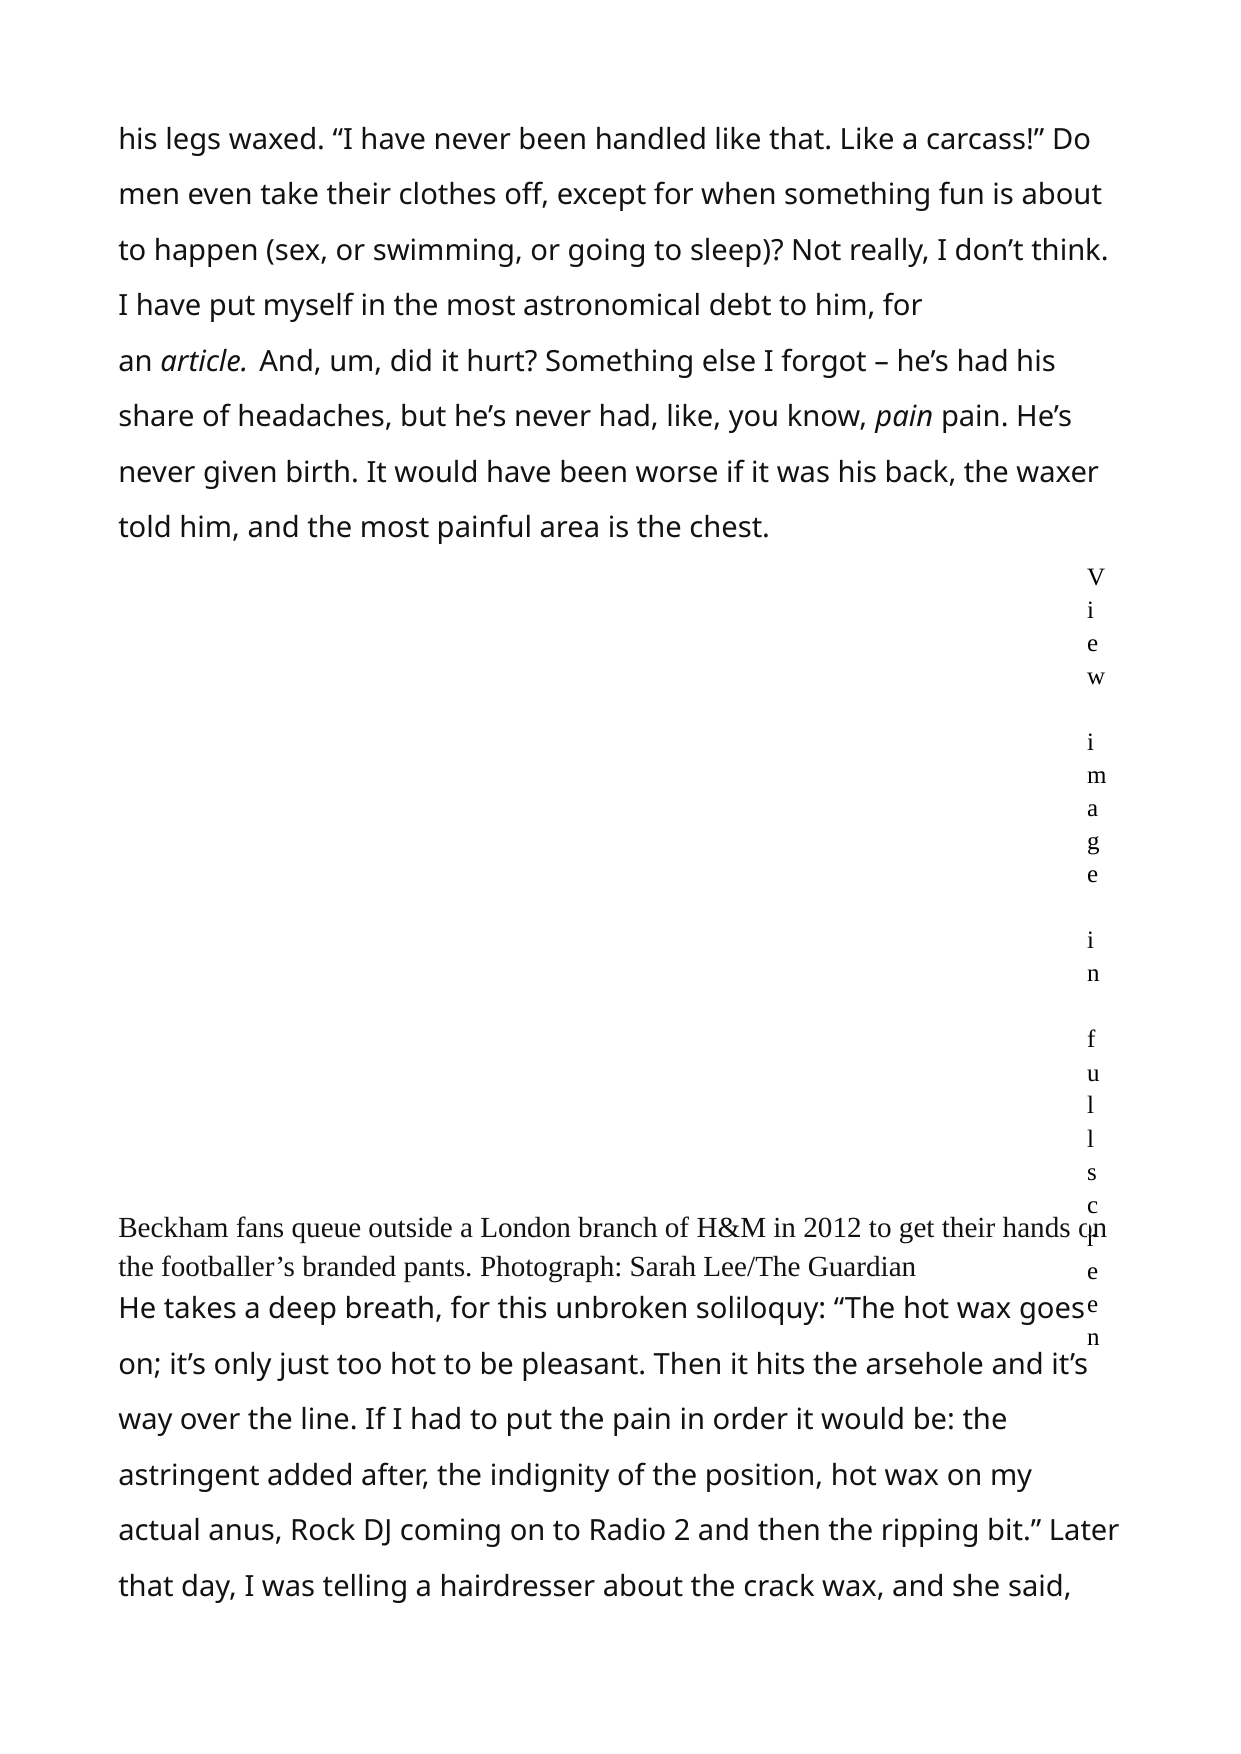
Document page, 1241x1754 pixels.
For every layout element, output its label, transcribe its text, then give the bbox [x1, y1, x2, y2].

text Beckham fans queue outside a London branch of H&M in 2012 to get their hands on the footballer’s branded pants. Photograph: Sarah Lee/The Guardian [118, 1210, 1087, 1282]
text his legs waxed. “I have never been handled like that. Like a carcass!” Do men even take their clothes off, except for when something fun is about to happen (sex, or swimming, or going to sleep)? Not really, I don’t think. I have put myself in the most astronomical debt to him, for an article. And, um, did it hurt? Something else I forgot – he’s had his share of headaches, but he’s never had, like, you know, pain pain. He’s never given birth. It would have been worse if it was his back, the waxer told him, and the most painful area is the chest. [118, 118, 1122, 546]
text He takes a deep breath, for this unbroken soliloquy: “The hot wax goes on; it’s only just too hot to be pleasant. Then it hits the arsehole and it’s way over the line. If I had to put the pain in order it would be: the astringent added after, the indignity of the position, hot wax on my actual anus, Rock DJ coming on to Radio 2 and then the ripping bit.” Later that day, I was telling a hairdresser about the crack wax, and she said, [118, 1287, 1122, 1605]
